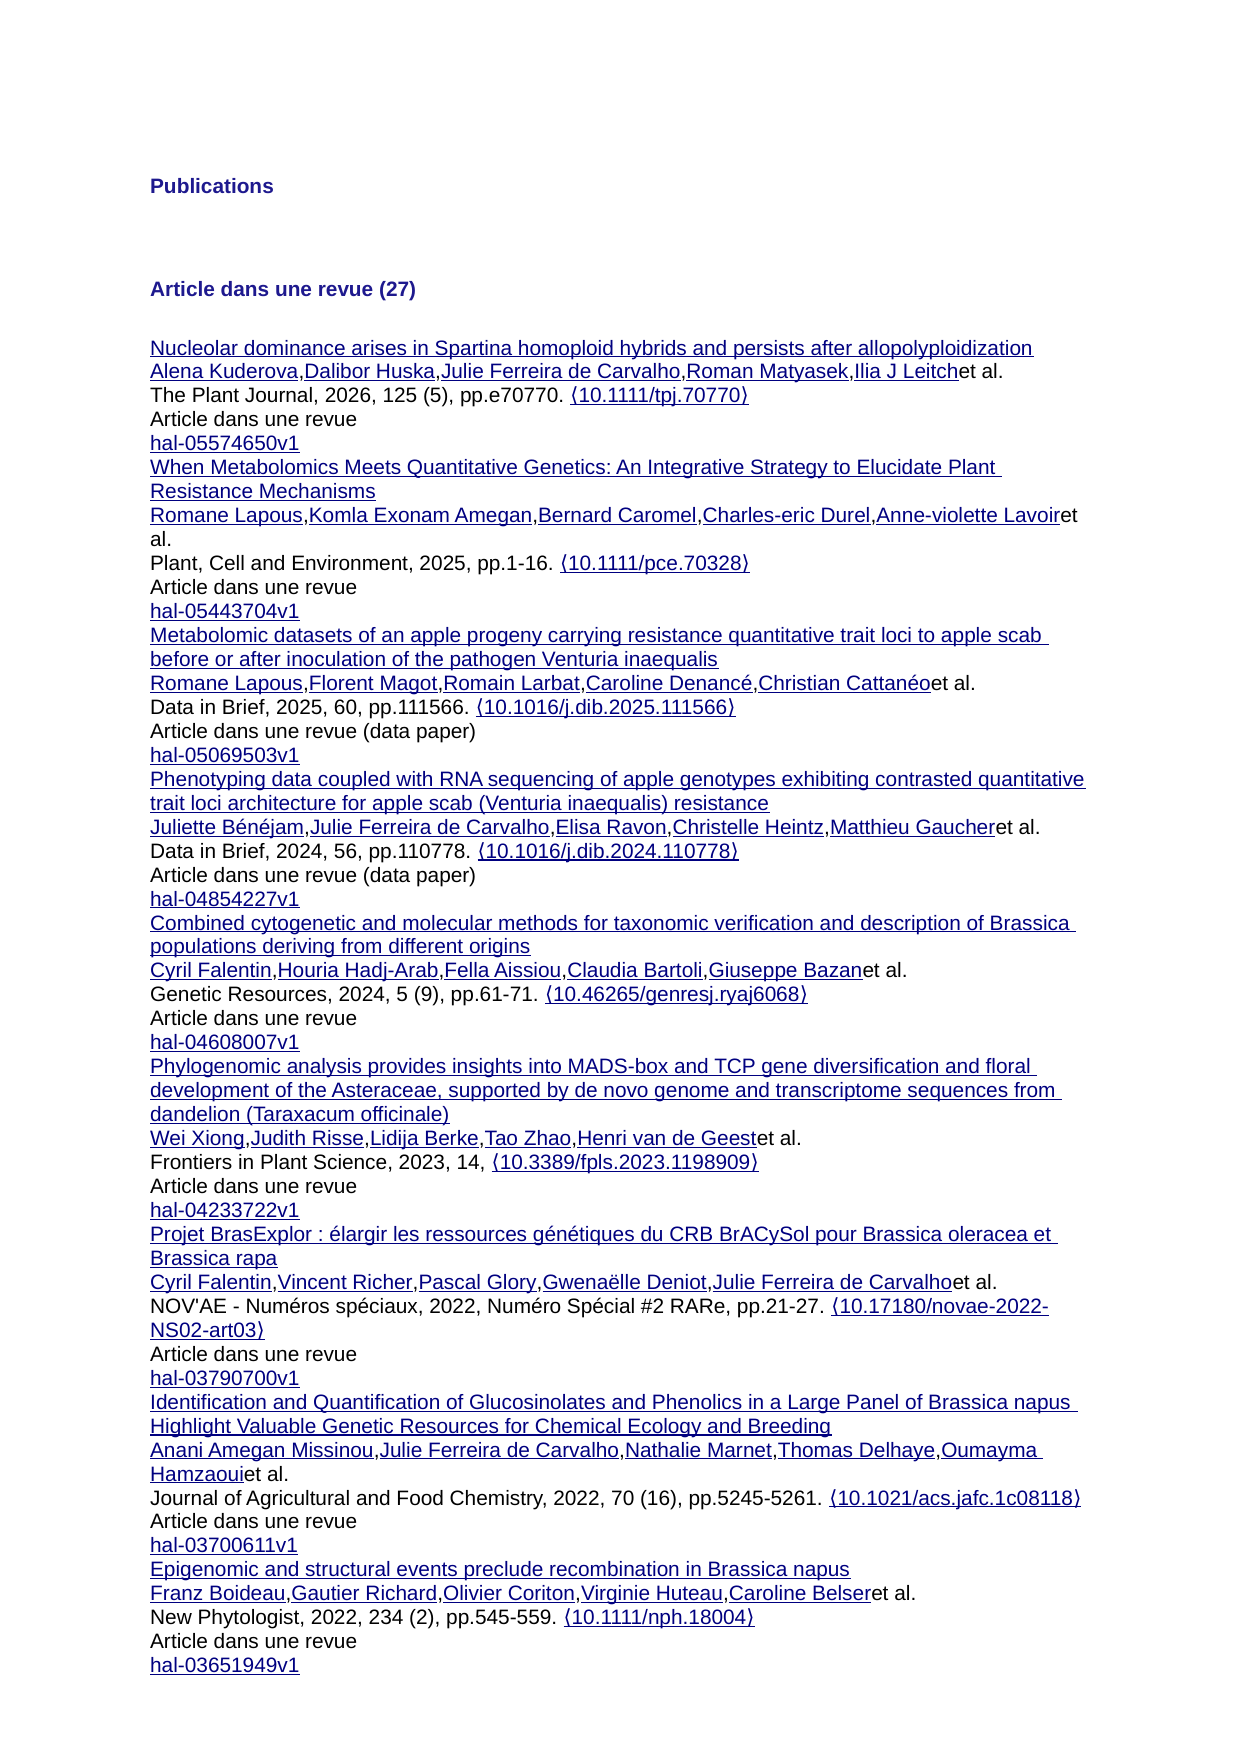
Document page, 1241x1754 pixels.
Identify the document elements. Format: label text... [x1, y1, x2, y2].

table_header Nucleolar dominance arises in Spartina homoploid hybrids and persists after allopolyploidization Alena Kuderova,Dalibor Huska,Julie Ferreira de Carvalho,Roman Matyasek,Ilia J Leitchet al. The Plant Journal, 2026, 125 (5), pp.e70770. ⟨10.1111/tpj.70770⟩ Article dans une revue hal-05574650v1 [150, 335, 1090, 455]
subtitle Article dans une revue (27) [150, 277, 1090, 301]
subtitle Publications [150, 174, 1090, 198]
table_cell Phenotyping data coupled with RNA sequencing of apple genotypes exhibiting contrasted quantitative trait loci architecture for apple scab (Venturia inaequalis) resistance Juliette Bénéjam,Julie Ferreira de Carvalho,Elisa Ravon,Christelle Heintz,Matthieu Gaucheret al. Data in Brief, 2024, 56, pp.110778. ⟨10.1016/j.dib.2024.110778⟩ Article dans une revue (data paper) hal-04854227v1 [150, 767, 1090, 910]
table_cell Projet BrasExplor : élargir les ressources génétiques du CRB BrACySol pour Brassica oleracea et Brassica rapa Cyril Falentin,Vincent Richer,Pascal Glory,Gwenaëlle Deniot,Julie Ferreira de Carvalhoet al. NOV'AE - Numéros spéciaux, 2022, Numéro Spécial #2 RARe, pp.21-27. ⟨10.17180/novae-2022-NS02-art03⟩ Article dans une revue hal-03790700v1 [150, 1222, 1090, 1389]
table_cell Phylogenomic analysis provides insights into MADS-box and TCP gene diversification and floral development of the Asteraceae, supported by de novo genome and transcriptome sequences from dandelion (Taraxacum officinale) Wei Xiong,Judith Risse,Lidija Berke,Tao Zhao,Henri van de Geestet al. Frontiers in Plant Science, 2023, 14, ⟨10.3389/fpls.2023.1198909⟩ Article dans une revue hal-04233722v1 [150, 1054, 1090, 1222]
table_cell Metabolomic datasets of an apple progeny carrying resistance quantitative trait loci to apple scab before or after inoculation of the pathogen Venturia inaequalis Romane Lapous,Florent Magot,Romain Larbat,Caroline Denancé,Christian Cattanéoet al. Data in Brief, 2025, 60, pp.111566. ⟨10.1016/j.dib.2025.111566⟩ Article dans une revue (data paper) hal-05069503v1 [150, 623, 1090, 767]
table_cell Combined cytogenetic and molecular methods for taxonomic verification and description of Brassica populations deriving from different origins Cyril Falentin,Houria Hadj-Arab,Fella Aissiou,Claudia Bartoli,Giuseppe Bazanet al. Genetic Resources, 2024, 5 (9), pp.61-71. ⟨10.46265/genresj.ryaj6068⟩ Article dans une revue hal-04608007v1 [150, 910, 1090, 1054]
table_cell Epigenomic and structural events preclude recombination in Brassica napus Franz Boideau,Gautier Richard,Olivier Coriton,Virginie Huteau,Caroline Belseret al. New Phytologist, 2022, 234 (2), pp.545-559. ⟨10.1111/nph.18004⟩ Article dans une revue hal-03651949v1 [150, 1557, 1090, 1677]
table_cell When Metabolomics Meets Quantitative Genetics: An Integrative Strategy to Elucidate Plant Resistance Mechanisms Romane Lapous,Komla Exonam Amegan,Bernard Caromel,Charles‐eric Durel,Anne‐violette Lavoiret al. Plant, Cell and Environment, 2025, pp.1-16. ⟨10.1111/pce.70328⟩ Article dans une revue hal-05443704v1 [150, 455, 1090, 623]
table_cell Identification and Quantification of Glucosinolates and Phenolics in a Large Panel of Brassica napus Highlight Valuable Genetic Resources for Chemical Ecology and Breeding Anani Amegan Missinou,Julie Ferreira de Carvalho,Nathalie Marnet,Thomas Delhaye,Oumayma Hamzaouiet al. Journal of Agricultural and Food Chemistry, 2022, 70 (16), pp.5245-5261. ⟨10.1021/acs.jafc.1c08118⟩ Article dans une revue hal-03700611v1 [150, 1390, 1090, 1557]
